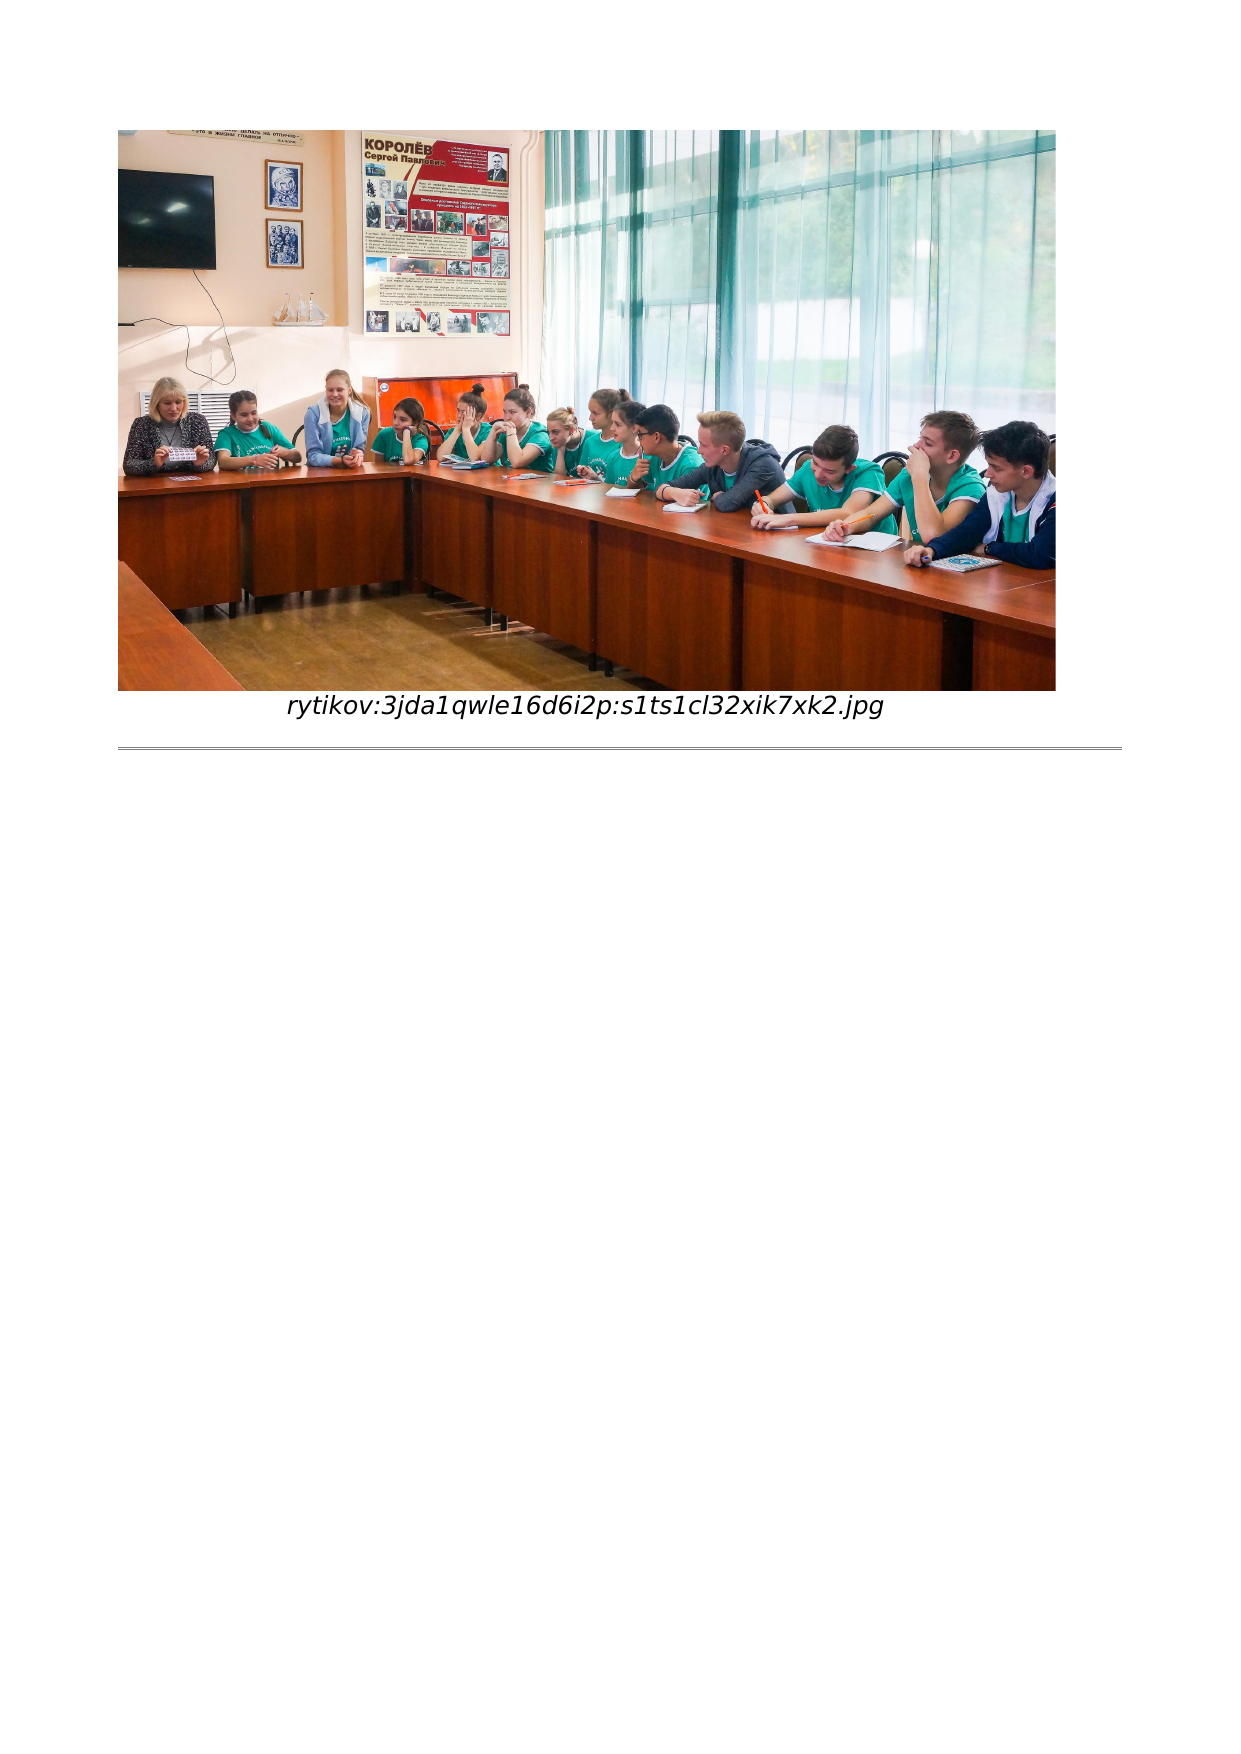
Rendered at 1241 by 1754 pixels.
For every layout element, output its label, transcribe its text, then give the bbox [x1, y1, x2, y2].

text rytikov:3jda1qwle16d6i2p:s1ts1cl32xik7xk2.jpg [118, 691, 1056, 720]
picture [118, 130, 1056, 691]
